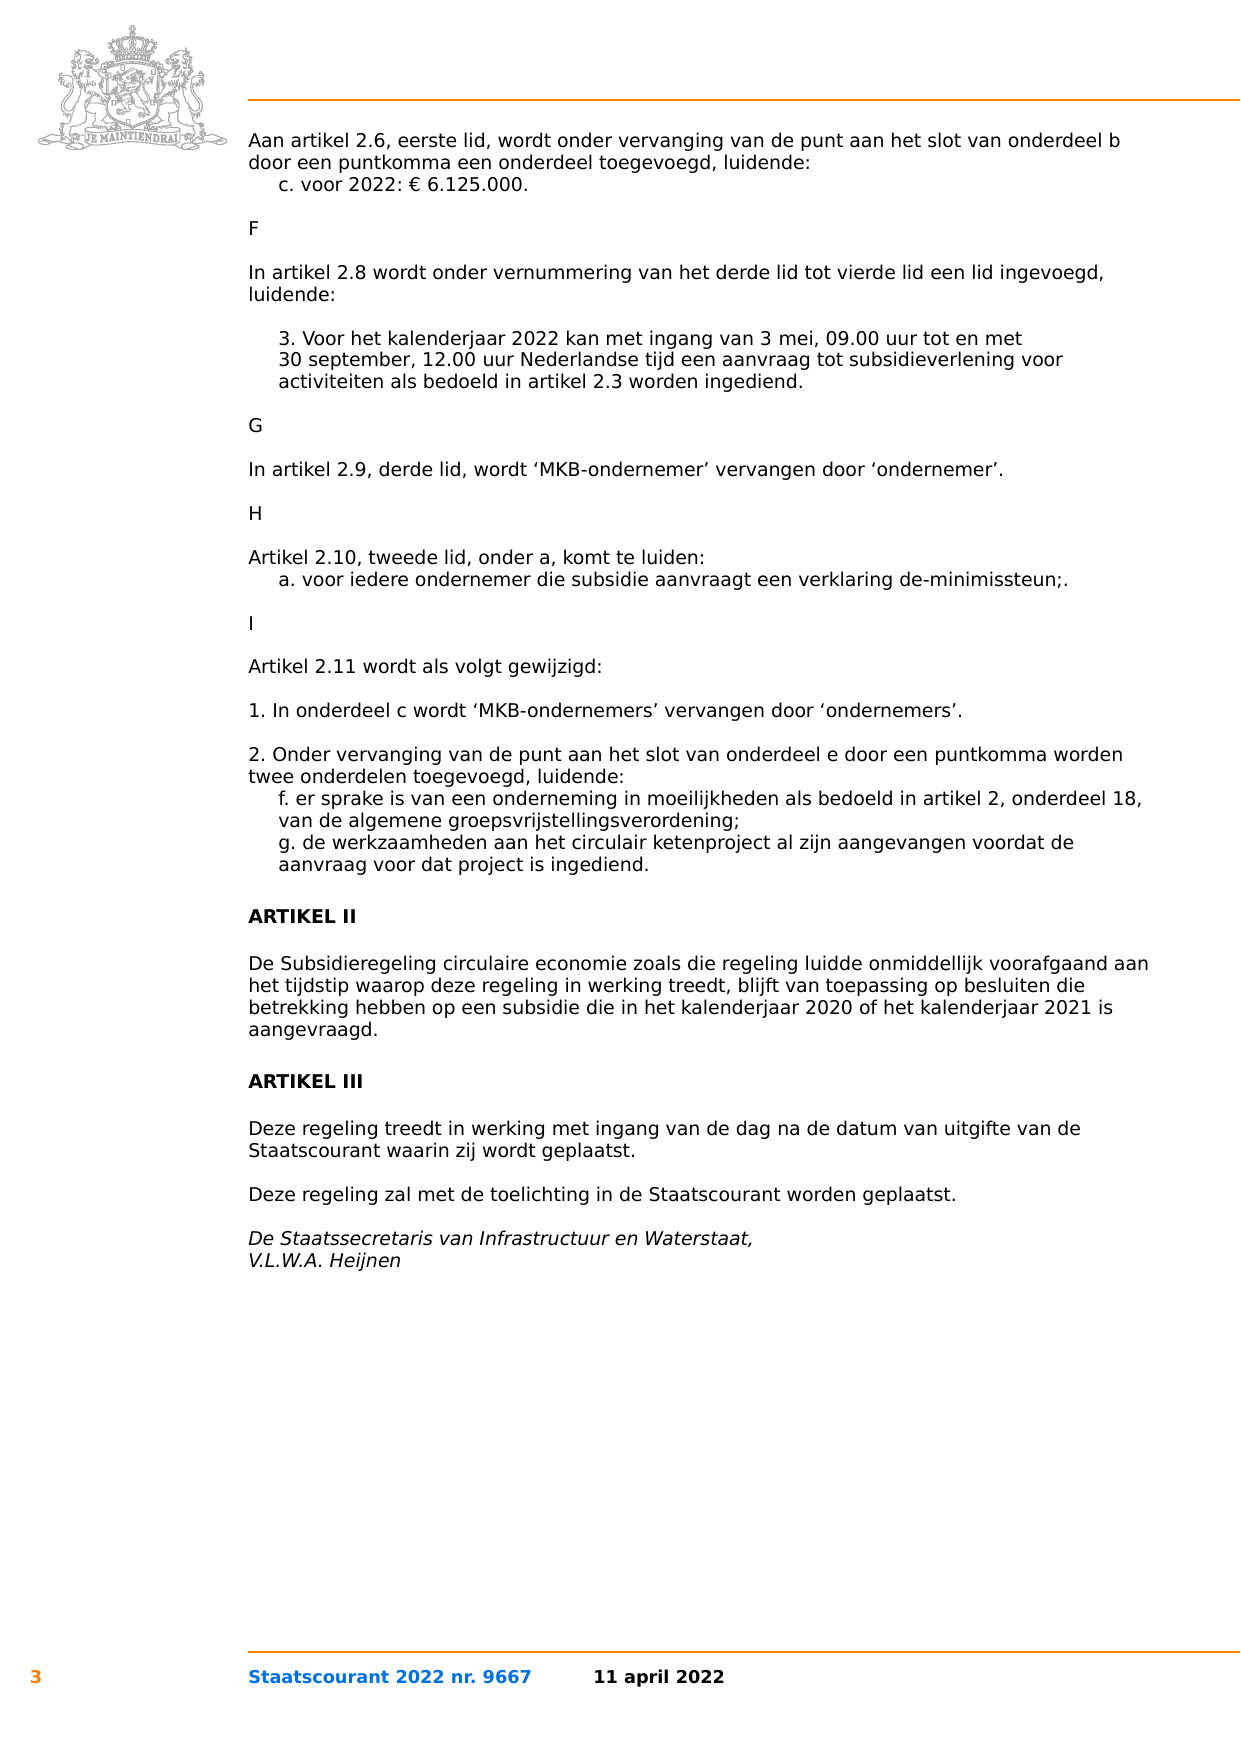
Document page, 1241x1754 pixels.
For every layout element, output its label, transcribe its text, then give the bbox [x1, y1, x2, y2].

text H [248, 503, 1163, 525]
text Artikel 2.10, tweede lid, onder a, komt te luiden: [248, 547, 1163, 569]
text 2. Onder vervanging van de punt aan het slot van onderdeel e door een puntkomma worden twee onderdelen toegevoegd, luidende: [248, 744, 1163, 788]
text g. de werkzaamheden aan het circulair ketenproject al zijn aangevangen voordat de aanvraag voor dat project is ingediend. [278, 832, 1163, 876]
text 3. Voor het kalenderjaar 2022 kan met ingang van 3 mei, 09.00 uur tot en met 30 september, 12.00 uur Nederlandse tijd een aanvraag tot subsidieverlening voor activiteiten als bedoeld in artikel 2.3 worden ingediend. [278, 327, 1163, 393]
text a. voor iedere ondernemer die subsidie aanvraagt een verklaring de-minimissteun;. [278, 569, 1163, 591]
text Deze regeling treedt in werking met ingang van de dag na de datum van uitgifte van de Staatscourant waarin zij wordt geplaatst. [248, 1118, 1163, 1162]
text I [248, 613, 1163, 634]
text c. voor 2022: € 6.125.000. [278, 174, 1163, 196]
subtitle ARTIKEL III [248, 1071, 1163, 1093]
text De Staatssecretaris van Infrastructuur en Waterstaat, V.L.W.A. Heijnen [248, 1228, 1163, 1272]
text f. er sprake is van een onderneming in moeilijkheden als bedoeld in artikel 2, onderdeel 18, van de algemene groepsvrijstellingsverordening; [278, 788, 1163, 832]
picture [38, 25, 227, 150]
text De Subsidieregeling circulaire economie zoals die regeling luidde onmiddellijk voorafgaand aan het tijdstip waarop deze regeling in werking treedt, blijft van toepassing op besluiten die betrekking hebben op een subsidie die in het kalenderjaar 2020 of het kalenderjaar 2021 is aangevraagd. [248, 953, 1163, 1041]
text In artikel 2.9, derde lid, wordt ‘MKB-ondernemer’ vervangen door ‘ondernemer’. [248, 459, 1163, 481]
text Aan artikel 2.6, eerste lid, wordt onder vervanging van de punt aan het slot van onderdeel b door een puntkomma een onderdeel toegevoegd, luidende: [248, 130, 1163, 174]
text Deze regeling zal met de toelichting in de Staatscourant worden geplaatst. [248, 1184, 1163, 1206]
text In artikel 2.8 wordt onder vernummering van het derde lid tot vierde lid een lid ingevoegd, luidende: [248, 262, 1163, 306]
text G [248, 415, 1163, 437]
subtitle ARTIKEL II [248, 906, 1163, 928]
text F [248, 218, 1163, 240]
text 1. In onderdeel c wordt ‘MKB-ondernemers’ vervangen door ‘ondernemers’. [248, 700, 1163, 722]
text Artikel 2.11 wordt als volgt gewijzigd: [248, 656, 1163, 678]
